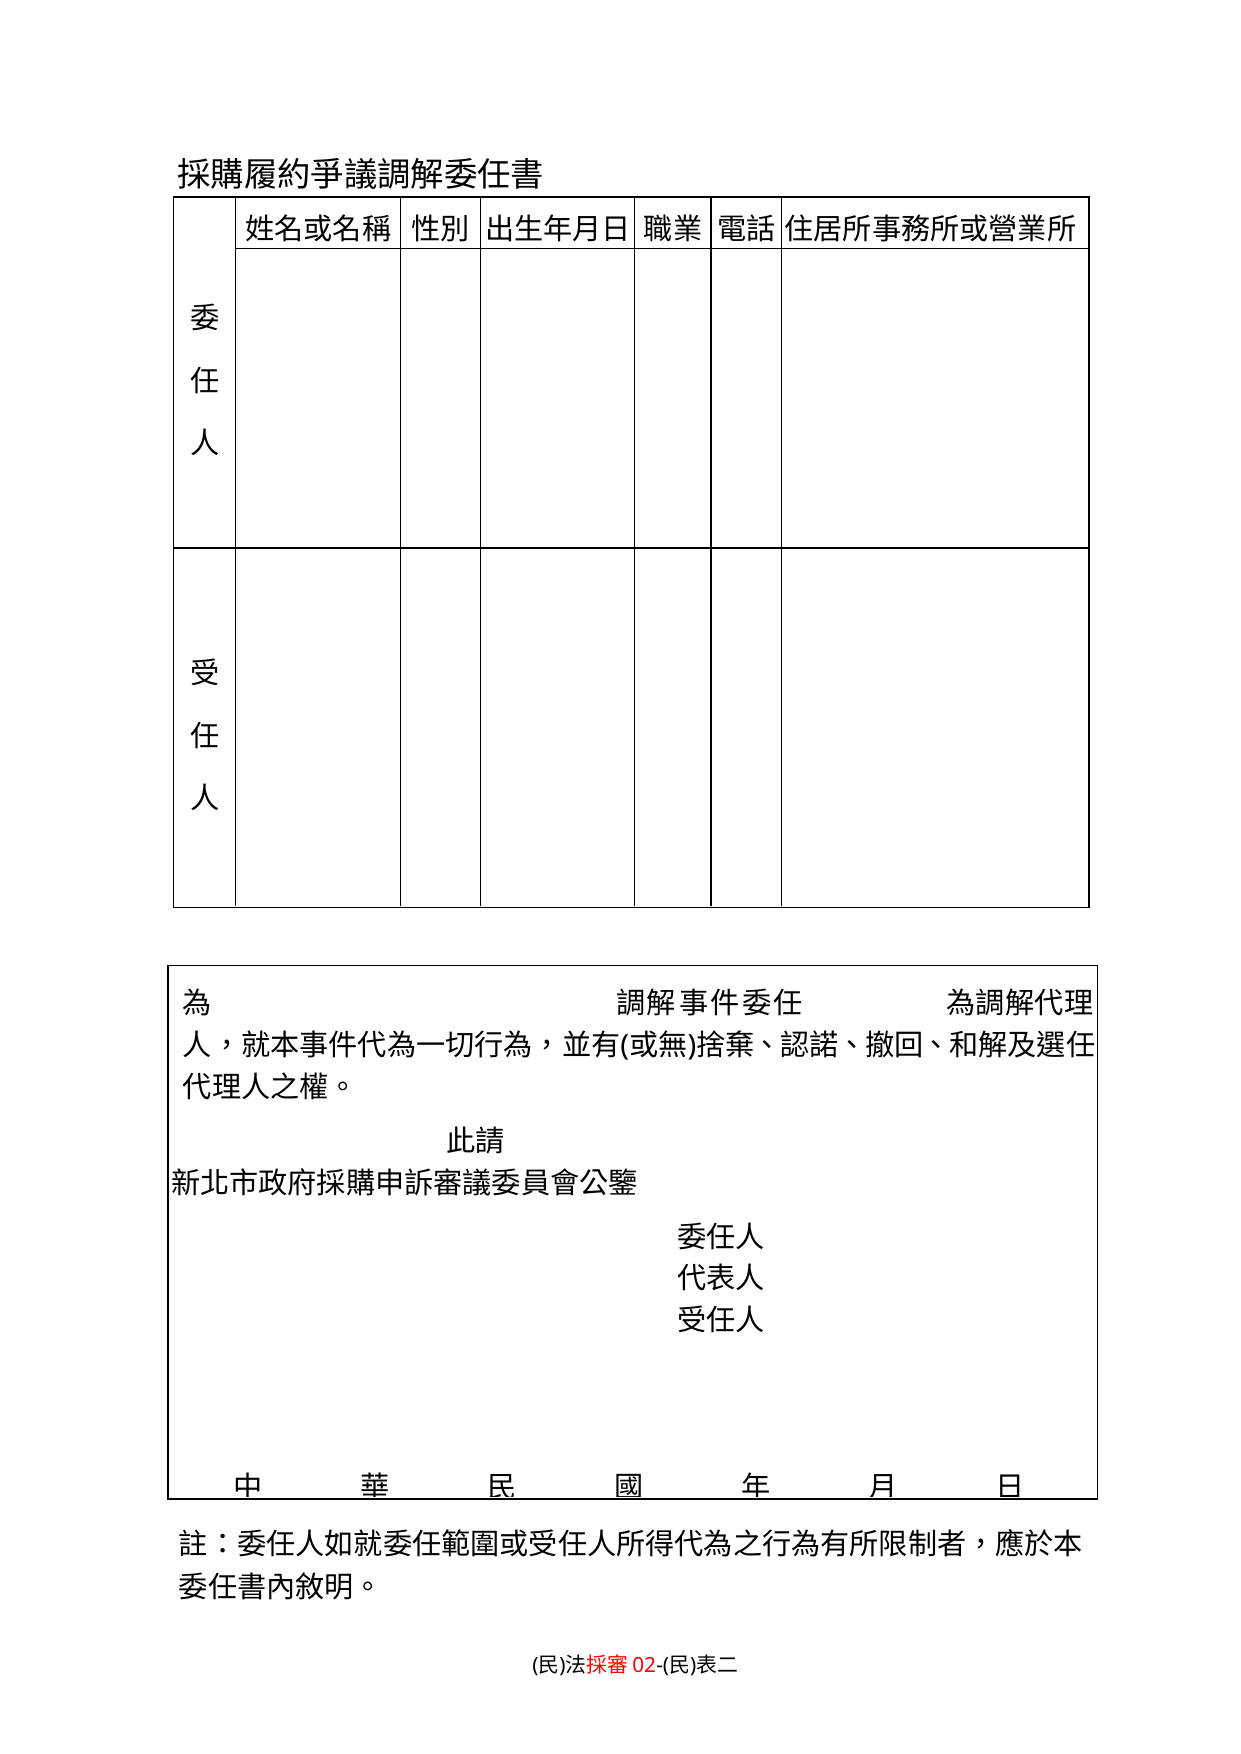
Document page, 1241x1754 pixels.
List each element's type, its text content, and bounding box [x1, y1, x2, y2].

table_cell [782, 427, 1088, 487]
table_cell [481, 787, 634, 846]
table_cell [401, 727, 480, 787]
text 受任人 [677, 1297, 1095, 1339]
table_cell [635, 487, 710, 547]
table_cell [236, 846, 400, 906]
table_cell [401, 487, 480, 547]
table_cell [635, 367, 710, 427]
table_cell [401, 249, 480, 307]
table_cell [712, 308, 781, 367]
table_cell [712, 846, 781, 906]
table_cell [401, 308, 480, 367]
table_cell [236, 308, 400, 367]
table_cell [401, 846, 480, 906]
table_cell [782, 846, 1088, 906]
table_header 性別 [401, 198, 480, 247]
table_cell [782, 549, 1088, 607]
table_cell [401, 367, 480, 427]
table_cell [236, 487, 400, 547]
table_cell [635, 308, 710, 367]
text 委任人 [677, 1214, 1095, 1256]
table_cell [712, 667, 781, 727]
table_cell [782, 487, 1088, 547]
table_cell [712, 549, 781, 607]
table_cell [635, 727, 710, 787]
table_cell [236, 249, 400, 307]
table_cell [481, 846, 634, 906]
table_cell [782, 308, 1088, 367]
text 註：委任人如就委任範圍或受任人所得代為之行為有所限制者，應於本委任書內敘明。 [179, 1521, 1095, 1605]
table_cell [236, 667, 400, 727]
table_cell [236, 727, 400, 787]
table_cell [481, 249, 634, 307]
table_cell [782, 787, 1088, 846]
table_cell [401, 607, 480, 667]
table_cell [481, 308, 634, 367]
table_header 出生年月日 [481, 198, 634, 247]
text 代表人 [677, 1256, 1095, 1297]
table_cell [635, 549, 710, 607]
text 為 調解事件委任 為調解代理人，就本事件代為一切行為，並有(或無)捨棄、認諾、撤回、和解及選任代理人之權。 [183, 981, 1095, 1106]
table_cell [401, 667, 480, 727]
table_cell [401, 427, 480, 487]
table_cell [635, 667, 710, 727]
table_cell [712, 367, 781, 427]
table_cell [635, 607, 710, 667]
table_cell [782, 607, 1088, 667]
text 中華民國年月日 [233, 1464, 1025, 1496]
table_cell [236, 549, 400, 607]
table_header 姓名或名稱 [236, 198, 400, 247]
text 採購履約爭議調解委任書 [177, 148, 1092, 196]
table_cell [782, 249, 1088, 307]
table_cell [236, 787, 400, 846]
table_cell [782, 727, 1088, 787]
table_cell [782, 667, 1088, 727]
table_cell [635, 787, 710, 846]
table_cell [712, 727, 781, 787]
table_cell [782, 367, 1088, 427]
table_cell [712, 249, 781, 307]
text 新北市政府採購申訴審議委員會公鑒 [171, 1160, 1095, 1201]
table_cell [712, 427, 781, 487]
table_cell [401, 787, 480, 846]
table_cell [635, 427, 710, 487]
table_cell [236, 607, 400, 667]
table_cell [236, 367, 400, 427]
table_cell [635, 249, 710, 307]
table_cell [712, 487, 781, 547]
table_cell [481, 367, 634, 427]
table_cell [481, 487, 634, 547]
table_cell [236, 427, 400, 487]
table_header 電話 [712, 198, 781, 247]
table_cell [481, 549, 634, 607]
table_cell [481, 667, 634, 727]
table_header 職業 [635, 198, 710, 247]
table_cell [481, 427, 634, 487]
table_header 住居所事務所或營業所 [782, 198, 1088, 247]
table_cell [712, 787, 781, 846]
table_cell [401, 549, 480, 607]
text 此請 [446, 1118, 1095, 1160]
table_header 委 任 人 [174, 198, 235, 547]
table_cell [481, 727, 634, 787]
table_cell [635, 846, 710, 906]
table_cell [712, 607, 781, 667]
table_cell 受 任 人 [174, 549, 235, 906]
table_cell [481, 607, 634, 667]
